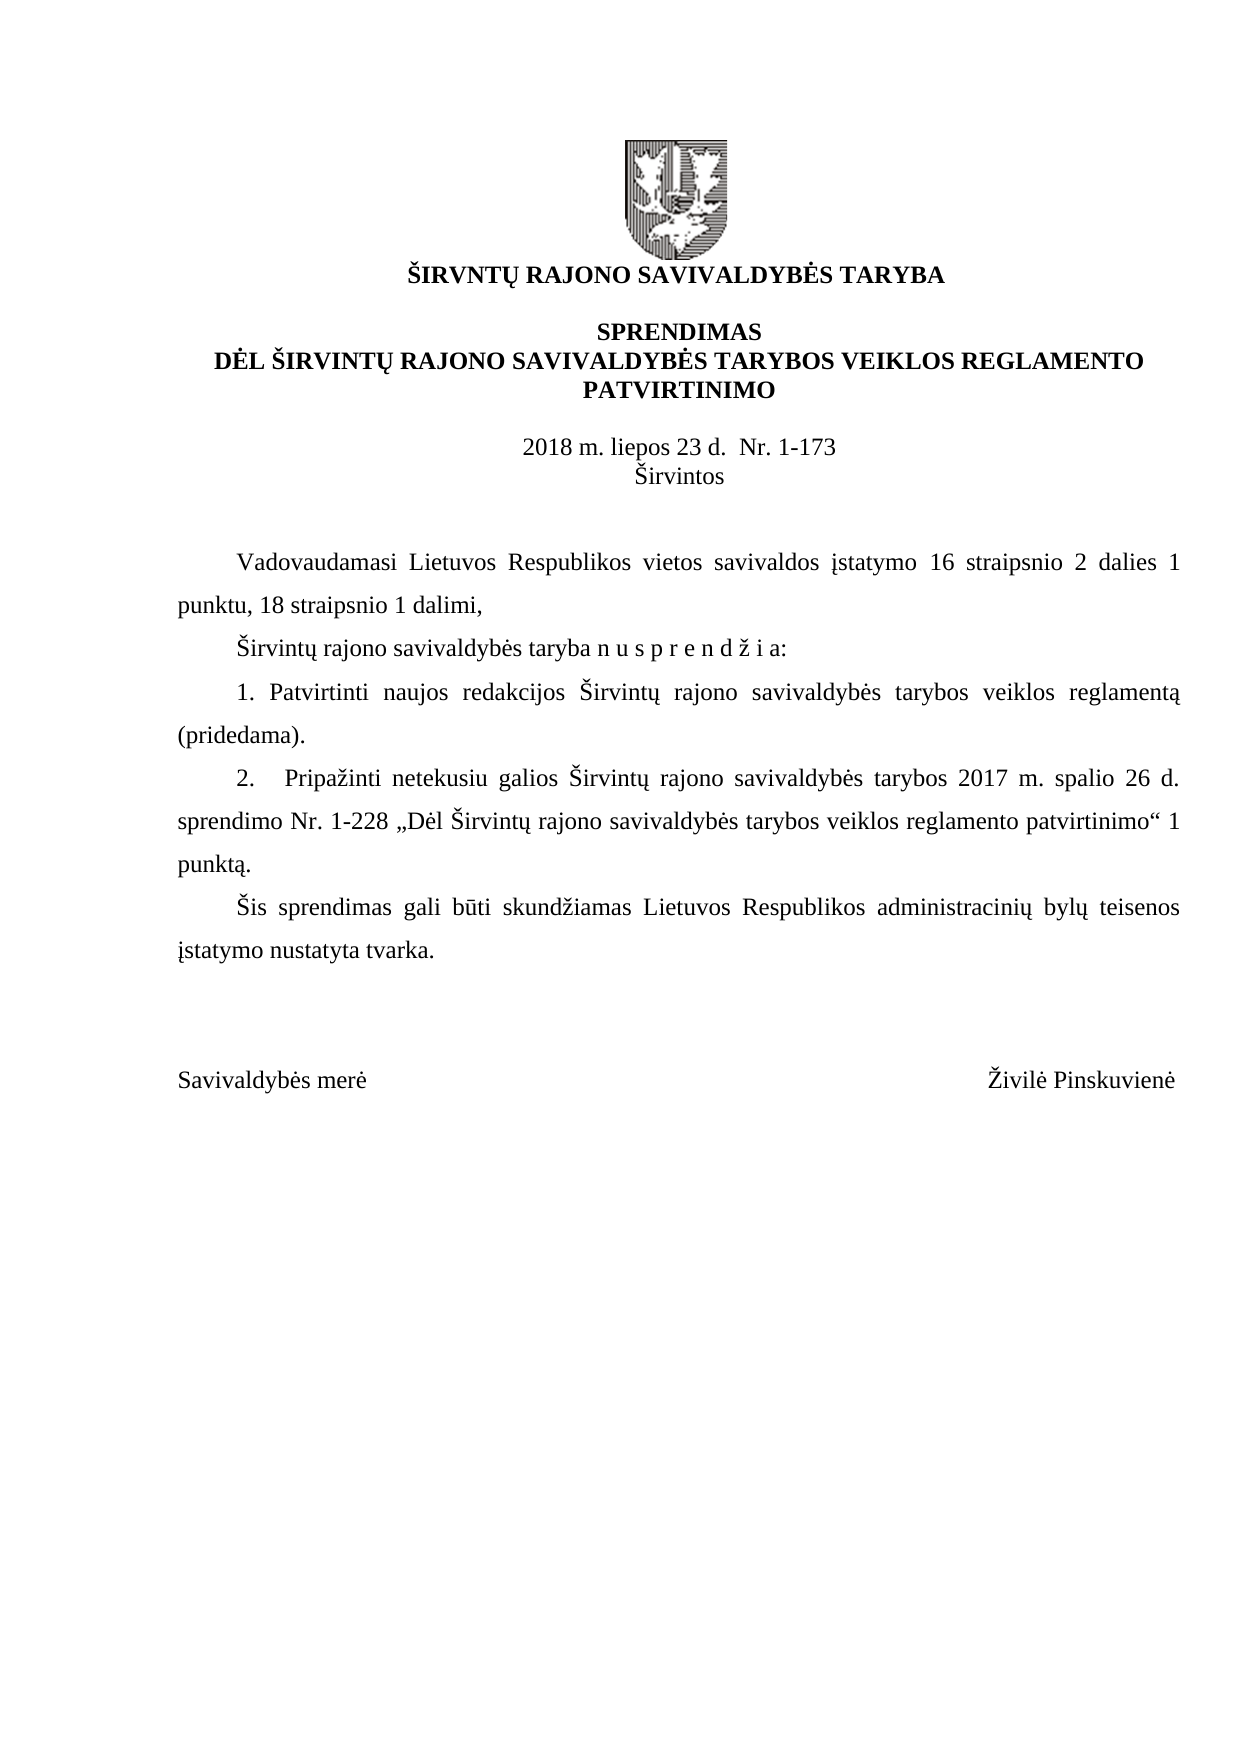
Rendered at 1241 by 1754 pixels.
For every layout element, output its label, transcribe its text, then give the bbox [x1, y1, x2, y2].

text 2. Pripažinti netekusiu galios Širvintų rajono savivaldybės tarybos 2017 m. spalio 26 d. sprendimo Nr. 1-228 „Dėl Širvintų rajono savivaldybės tarybos veiklos reglamento patvirtinimo“ 1 punktą. [177, 763, 1181, 878]
text ŠIRVNTŲ RAJONO SAVIVALDYBĖS TARYBA [177, 260, 1181, 288]
text Širvintų rajono savivaldybės taryba n u s p r e n d ž i a: [177, 633, 1181, 662]
text 2018 m. liepos 23 d. Nr. 1-173 [177, 432, 1181, 461]
text Vadovaudamasi Lietuvos Respublikos vietos savivaldos įstatymo 16 straipsnio 2 dalies 1 punktu, 18 straipsnio 1 dalimi, [177, 547, 1181, 619]
text DĖL ŠIRVINTŲ RAJONO SAVIVALDYBĖS TARYBOS VEIKLOS REGLAMENTO PATVIRTINIMO [177, 346, 1181, 403]
text SPRENDIMAS [177, 317, 1181, 346]
text Širvintos [177, 461, 1181, 490]
text 1. Patvirtinti naujos redakcijos Širvintų rajono savivaldybės tarybos veiklos reglamentą (pridedama). [177, 677, 1181, 748]
text Savivaldybės merė Živilė Pinskuvienė [177, 1065, 1181, 1093]
text Šis sprendimas gali būti skundžiamas Lietuvos Respublikos administracinių bylų teisenos įstatymo nustatyta tvarka. [177, 892, 1181, 964]
